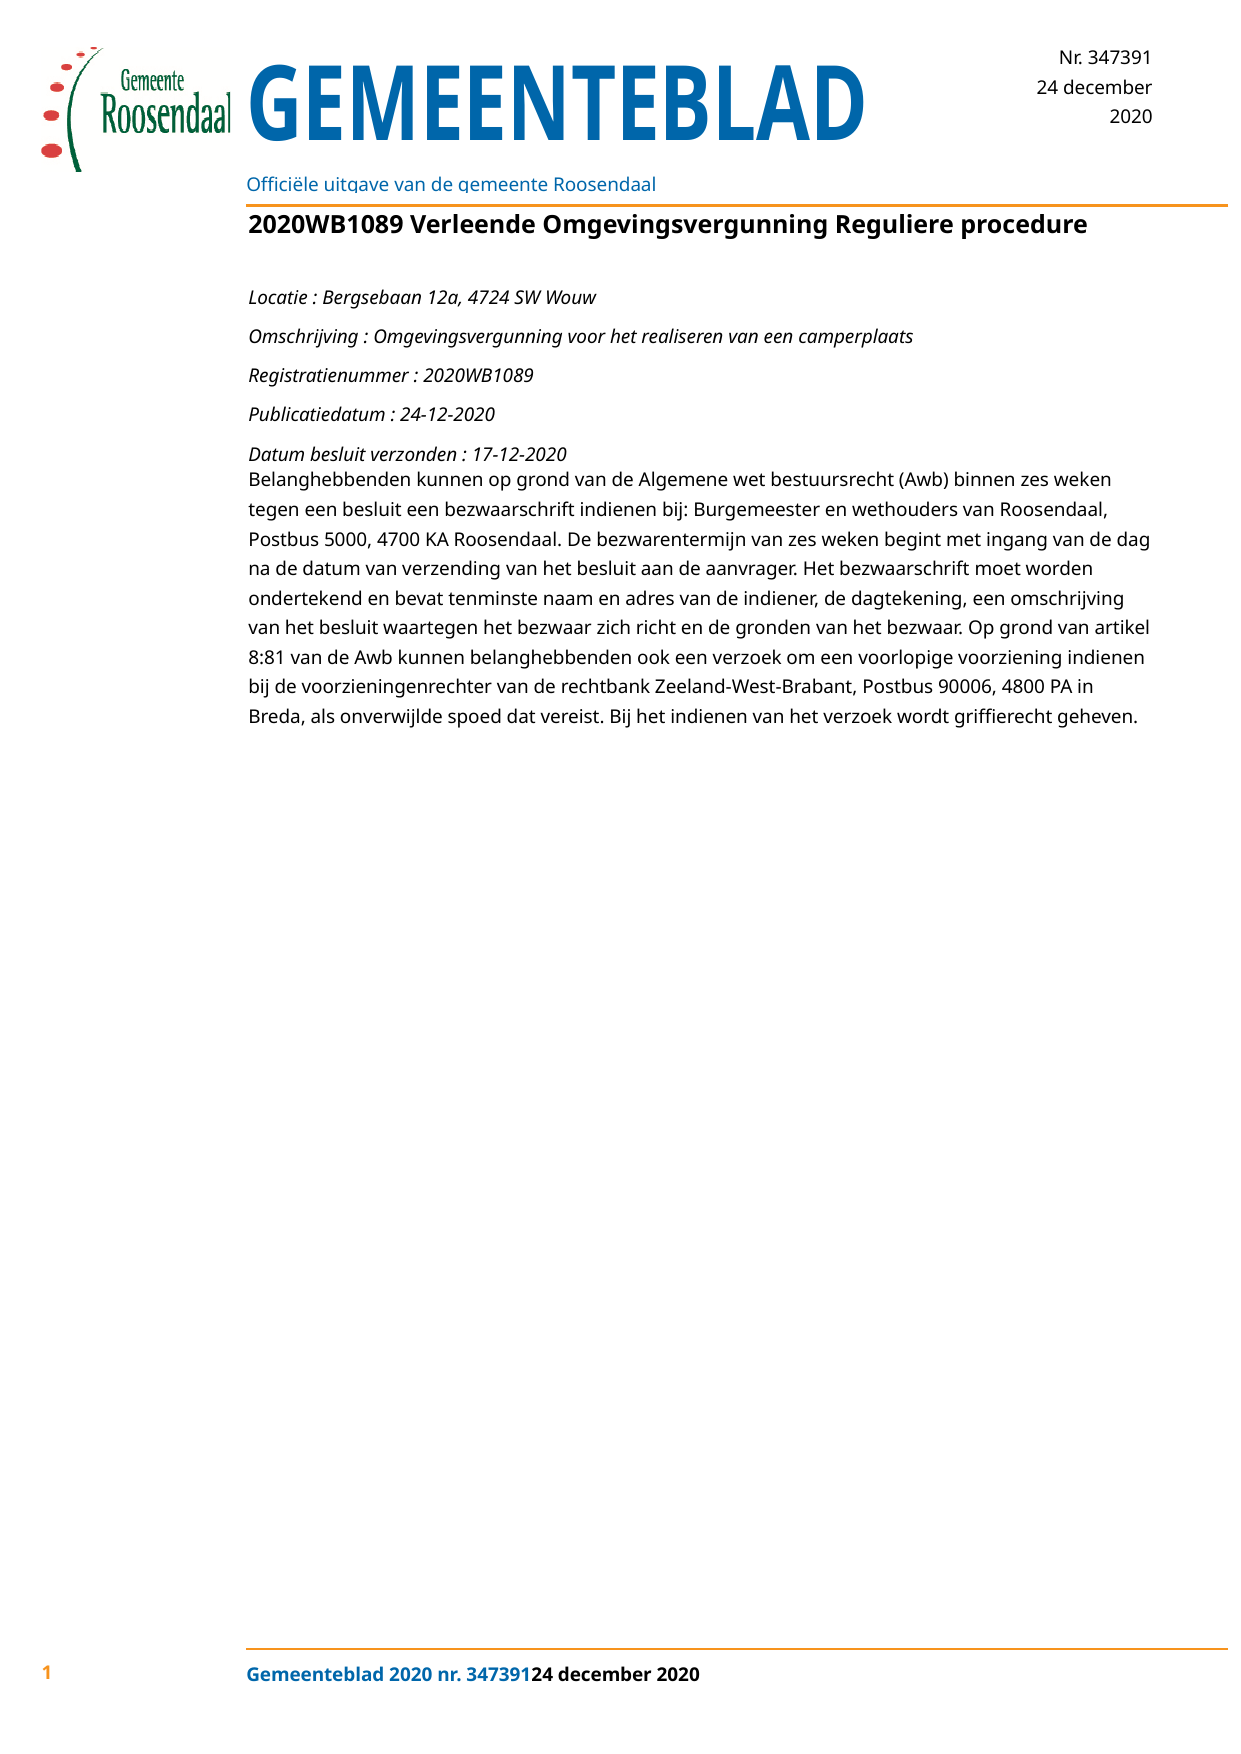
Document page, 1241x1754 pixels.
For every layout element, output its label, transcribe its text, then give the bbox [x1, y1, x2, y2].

text Locatie : Bergsebaan 12a, 4724 SW Wouw [248, 284, 1152, 309]
text 2020WB1089 Verleende Omgevingsvergunning Reguliere procedure [248, 207, 1152, 241]
text Omschrijving : Omgevingsvergunning voor het realiseren van een camperplaats [248, 323, 1152, 349]
text Registratienummer : 2020WB1089 [248, 362, 1152, 388]
text Belanghebbenden kunnen op grond van de Algemene wet bestuursrecht (Awb) binnen zes weken tegen een besluit een bezwaarschrift indienen bij: Burgemeester en wethouders van Roosendaal, Postbus 5000, 4700 KA Roosendaal. De bezwarentermijn van zes weken begint met ingang van de dag na de datum van verzending van het besluit aan de aanvrager. Het bezwaarschrift moet worden ondertekend en bevat tenminste naam en adres van de indiener, de dagtekening, een omschrijving van het besluit waartegen het bezwaar zich richt en de gronden van het bezwaar. Op grond van artikel 8:81 van de Awb kunnen belanghebbenden ook een verzoek om een voorlopige voorziening indienen bij de voorzieningenrechter van de rechtbank Zeeland-West-Brabant, Postbus 90006, 4800 PA in Breda, als onverwijlde spoed dat vereist. Bij het indienen van het verzoek wordt griffierecht geheven. [248, 467, 1152, 729]
text Datum besluit verzonden : 17-12-2020 [248, 441, 1152, 467]
picture [41, 47, 231, 172]
text Publicatiedatum : 24-12-2020 [248, 402, 1152, 427]
